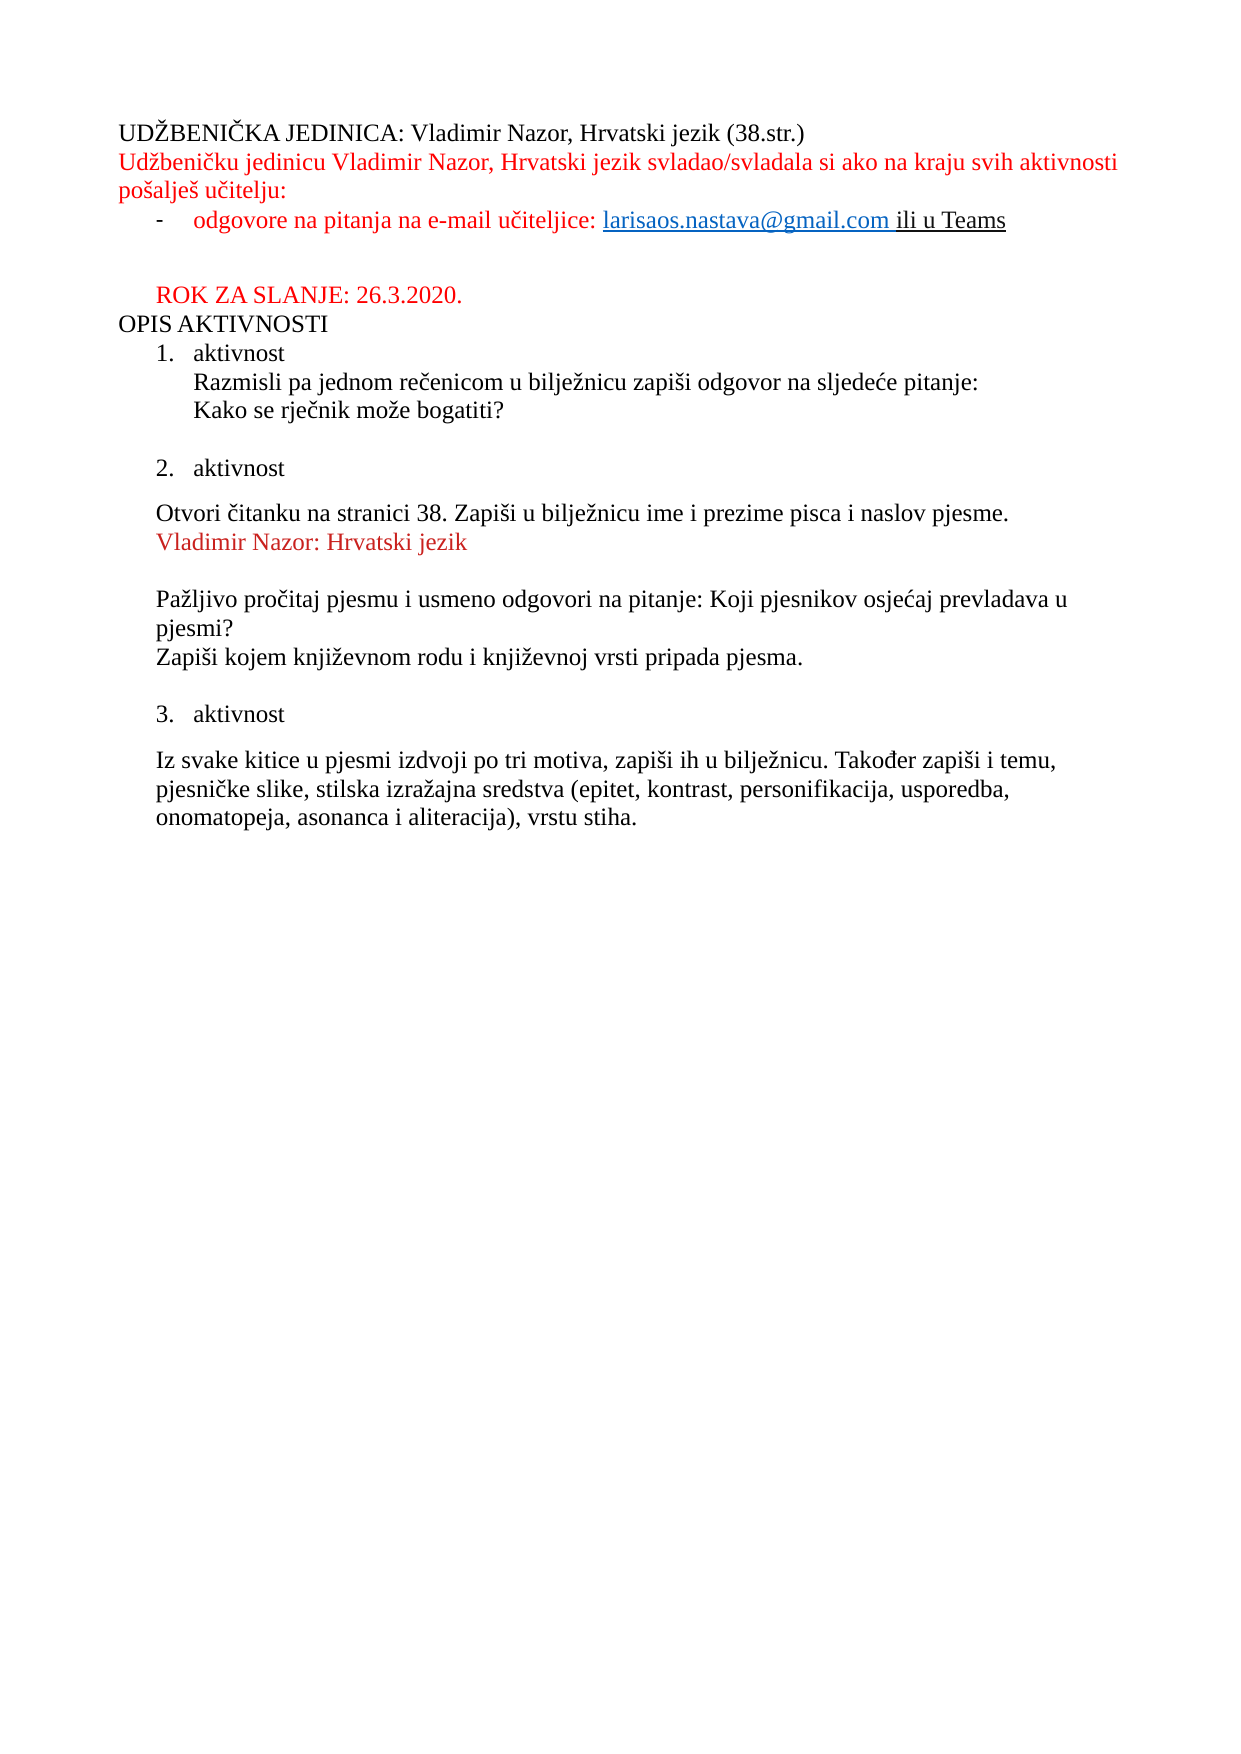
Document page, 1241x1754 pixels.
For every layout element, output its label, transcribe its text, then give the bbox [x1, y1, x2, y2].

text OPIS AKTIVNOSTI [118, 309, 1122, 338]
list Razmisli pa jednom rečenicom u bilježnicu zapiši odgovor na sljedeće pitanje: [156, 367, 1122, 395]
text Pažljivo pročitaj pjesmu i usmeno odgovori na pitanje: Koji pjesnikov osjećaj prevladava u pjesmi? [156, 584, 1122, 642]
text Udžbeničku jedinicu Vladimir Nazor, Hrvatski jezik svladao/svladala si ako na kraju svih aktivnosti pošalješ učitelju: [118, 147, 1122, 204]
list aktivnost [156, 453, 1122, 482]
text Otvori čitanku na stranici 38. Zapiši u bilježnicu ime i prezime pisca i naslov pjesme. [156, 498, 1122, 527]
text UDŽBENIČKA JEDINICA: Vladimir Nazor, Hrvatski jezik (38.str.) [118, 118, 1122, 147]
text Iz svake kitice u pjesmi izdvoji po tri motiva, zapiši ih u bilježnicu. Također zapiši i temu, pjesničke slike, stilska izražajna sredstva (epitet, kontrast, personifikacija, usporedba, onomatopeja, asonanca i aliteracija), vrstu stiha. [156, 745, 1122, 831]
list odgovore na pitanja na e-mail učiteljice: larisaos.nastava@gmail.com ili u Teams [156, 204, 1122, 235]
text Zapiši kojem književnom rodu i književnoj vrsti pripada pjesma. [156, 642, 1122, 671]
text Vladimir Nazor: Hrvatski jezik [156, 527, 1122, 556]
text ROK ZA SLANJE: 26.3.2020. [156, 280, 1122, 309]
list aktivnost [156, 338, 1122, 367]
list aktivnost [156, 699, 1122, 728]
list Kako se rječnik može bogatiti? [156, 395, 1122, 424]
